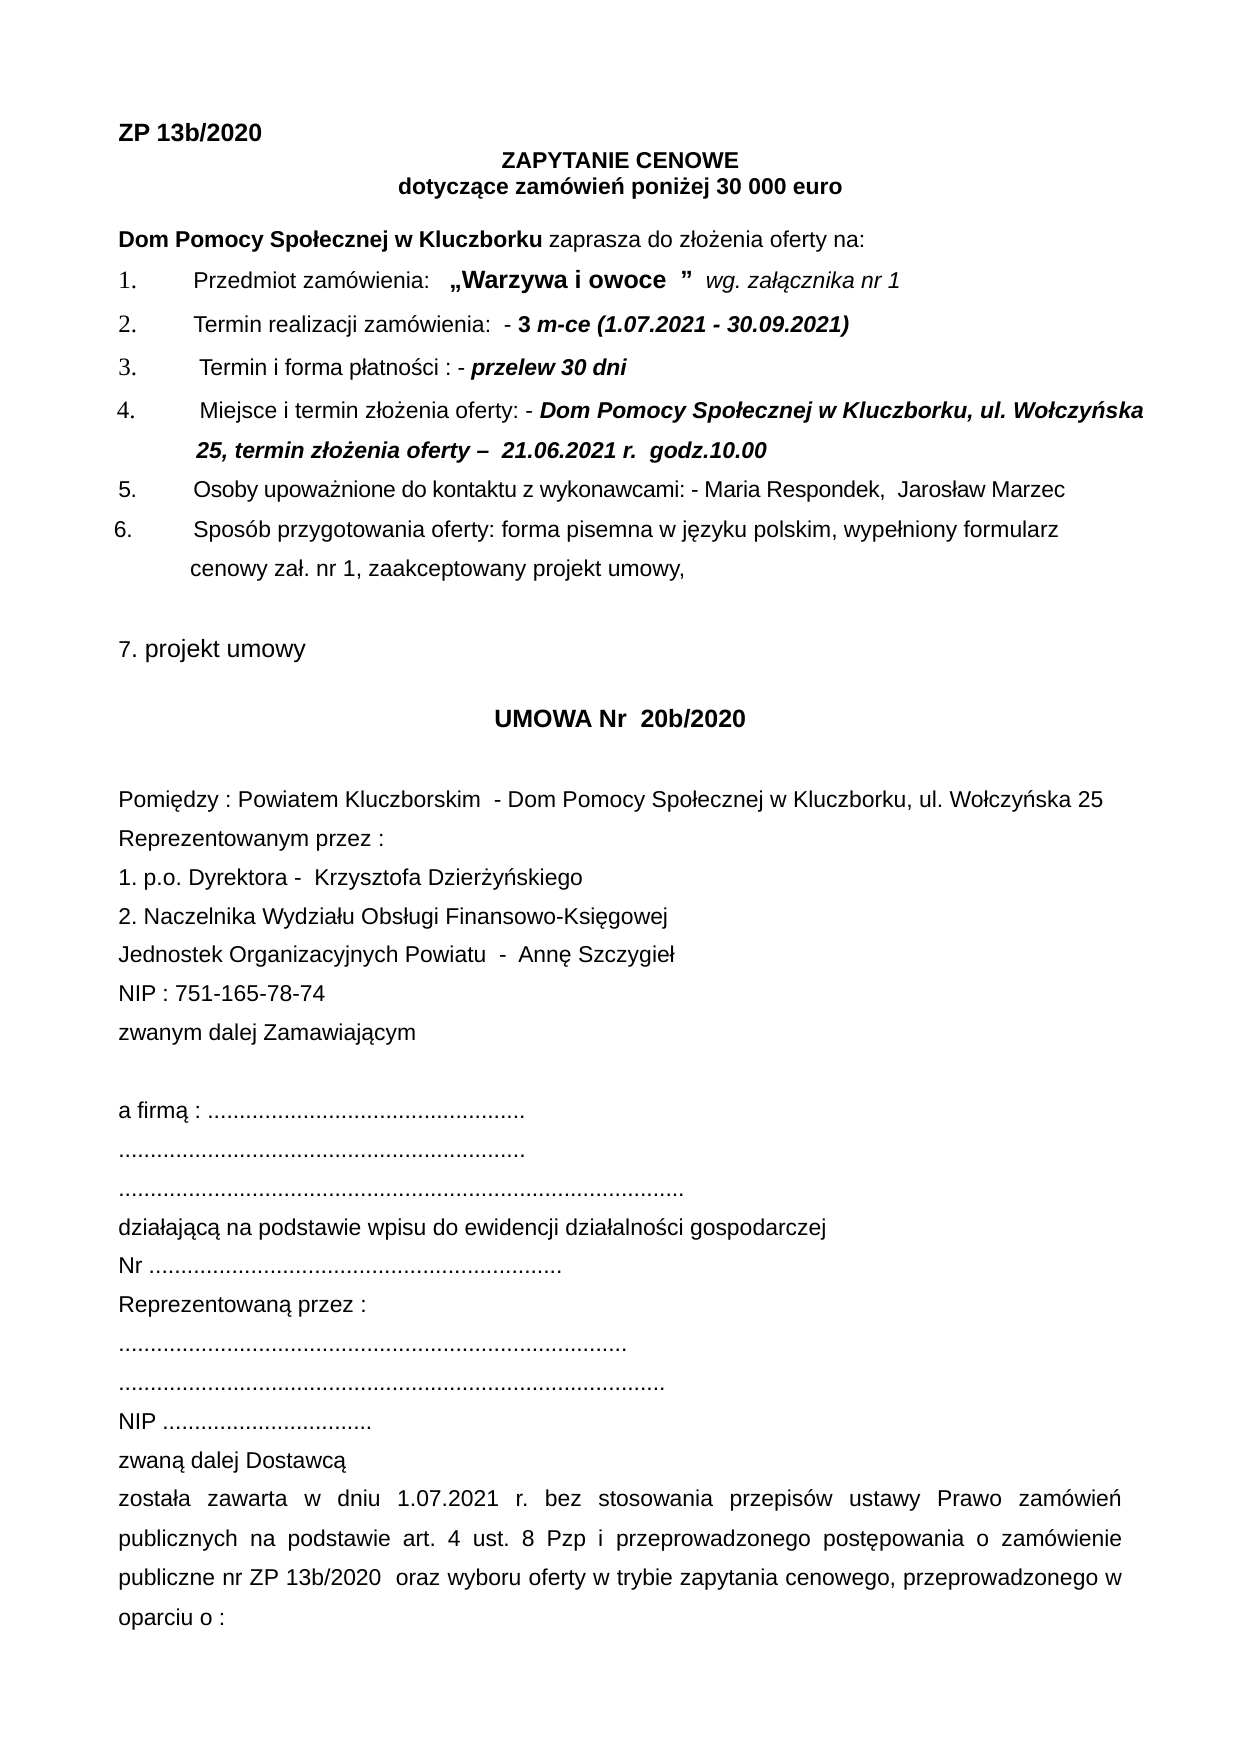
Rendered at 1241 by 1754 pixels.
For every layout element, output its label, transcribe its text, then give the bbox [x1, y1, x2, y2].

text Pomiędzy : Powiatem Kluczborskim - Dom Pomocy Społecznej w Kluczborku, ul. Wołczyńska 25 [118, 786, 1122, 812]
text ................................................................ [118, 1136, 1122, 1162]
text NIP : 751-165-78-74 [118, 980, 1122, 1007]
text zwanym dalej Zamawiającym [118, 1019, 1122, 1046]
list Sposób przygotowania oferty: forma pisemna w języku polskim, wypełniony formularz cenowy zał. nr 1, zaakceptowany projekt umowy, [113, 516, 1122, 582]
list Osoby upoważnione do kontaktu z wykonawcami: - Maria Respondek, Jarosław Marzec [118, 476, 1122, 503]
text ZAPYTANIE CENOWE [118, 147, 1122, 173]
text ......................................................................................... [118, 1174, 1122, 1201]
text 2. Naczelnika Wydziału Obsługi Finansowo-Księgowej [118, 903, 1122, 929]
text Reprezentowanym przez : [118, 825, 1122, 851]
text zwaną dalej Dostawcą [118, 1447, 1122, 1473]
text UMOWA Nr 20b/2020 [118, 703, 1122, 732]
text Jednostek Organizacyjnych Powiatu - Annę Szczygieł [118, 941, 1122, 968]
list Miejsce i termin złożenia oferty: - Dom Pomocy Społecznej w Kluczborku, ul. Wołczyńska 25, termin złożenia oferty – 21.06.2021 r. godz.10.00 [117, 395, 1158, 463]
text NIP ................................. [118, 1408, 1122, 1434]
text a firmą : .................................................. [118, 1097, 1122, 1123]
list Przedmiot zamówienia: „Warzywa i owoce ” wg. załącznika nr 1 [118, 265, 1146, 294]
text Reprezentowaną przez : [118, 1291, 1122, 1317]
text 1. p.o. Dyrektora - Krzysztofa Dzierżyńskiego [118, 864, 1122, 890]
text 7. projekt umowy [118, 633, 1122, 662]
text działającą na podstawie wpisu do ewidencji działalności gospodarczej [118, 1213, 1122, 1240]
text Nr ................................................................. [118, 1252, 1122, 1279]
list Termin realizacji zamówienia: - 3 m-ce (1.07.2021 - 30.09.2021) [118, 309, 1122, 337]
text Dom Pomocy Społecznej w Kluczborku zaprasza do złożenia oferty na: [118, 226, 1122, 252]
text dotyczące zamówień poniżej 30 000 euro [118, 173, 1122, 199]
text ................................................................................ [118, 1330, 1122, 1356]
text została zawarta w dniu 1.07.2021 r. bez stosowania przepisów ustawy Prawo zamówień publicznych na podstawie art. 4 ust. 8 Pzp i przeprowadzonego postępowania o zamówienie publiczne nr ZP 13b/2020 oraz wyboru oferty w trybie zapytania cenowego, przeprowadzonego w oparciu o : [118, 1485, 1122, 1630]
text ZP 13b/2020 [118, 118, 1122, 147]
text ...................................................................................... [118, 1369, 1122, 1395]
list Termin i forma płatności : - przelew 30 dni [118, 352, 1122, 381]
